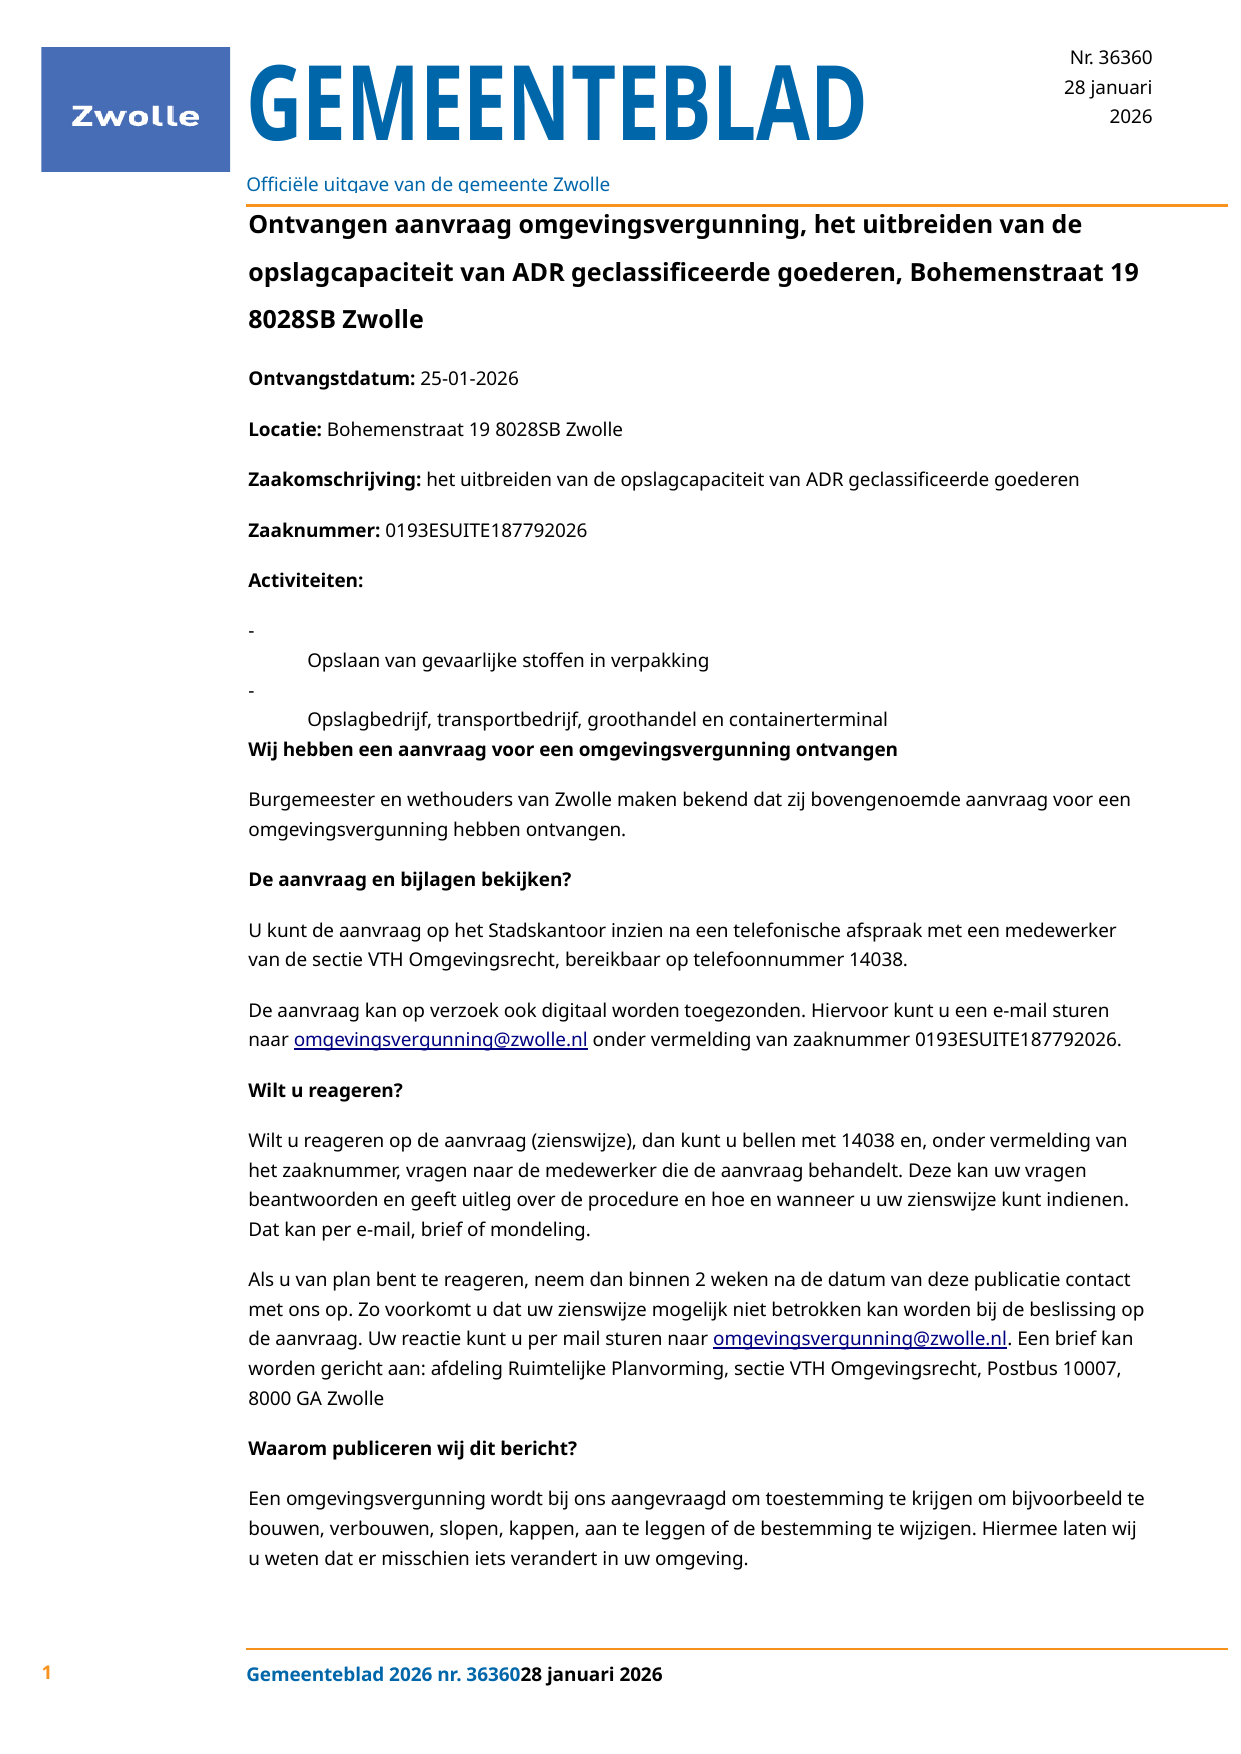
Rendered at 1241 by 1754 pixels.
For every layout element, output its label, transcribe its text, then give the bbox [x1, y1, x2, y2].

picture [41, 47, 231, 172]
text De aanvraag kan op verzoek ook digitaal worden toegezonden. Hiervoor kunt u een e-mail sturen naar omgevingsvergunning@zwolle.nl onder vermelding van zaaknummer 0193ESUITE187792026. [248, 997, 1152, 1052]
list Opslagbedrijf, transportbedrijf, groothandel en containerterminal [248, 706, 1152, 732]
text Ontvangen aanvraag omgevingsvergunning, het uitbreiden van de opslagcapaciteit van ADR geclassificeerde goederen, Bohemenstraat 19 8028SB Zwolle [248, 207, 1152, 336]
text Wilt u reageren? [248, 1077, 1152, 1102]
text Wilt u reageren op de aanvraag (zienswijze), dan kunt u bellen met 14038 en, onder vermelding van het zaaknummer, vragen naar de medewerker die de aanvraag behandelt. Deze kan uw vragen beantwoorden en geeft uitleg over de procedure en hoe en wanneer u uw zienswijze kunt indienen. Dat kan per e-mail, brief of mondeling. [248, 1127, 1152, 1242]
text Waarom publiceren wij dit bericht? [248, 1435, 1152, 1461]
text Locatie: Bohemenstraat 19 8028SB Zwolle [248, 416, 1152, 442]
text Zaaknummer: 0193ESUITE187792026 [248, 517, 1152, 542]
text Activiteiten: [248, 567, 1152, 593]
text Als u van plan bent te reageren, neem dan binnen 2 weken na de datum van deze publicatie contact met ons op. Zo voorkomt u dat uw zienswijze mogelijk niet betrokken kan worden bij de beslissing op de aanvraag. Uw reactie kunt u per mail sturen naar omgevingsvergunning@zwolle.nl. Een brief kan worden gericht aan: afdeling Ruimtelijke Planvorming, sectie VTH Omgevingsrecht, Postbus 10007, 8000 GA Zwolle [248, 1266, 1152, 1410]
text De aanvraag en bijlagen bekijken? [248, 866, 1152, 892]
text Een omgevingsvergunning wordt bij ons aangevraagd om toestemming te krijgen om bijvoorbeeld te bouwen, verbouwen, slopen, kappen, aan te leggen of de bestemming te wijzigen. Hiermee laten wij u weten dat er misschien iets verandert in uw omgeving. [248, 1486, 1152, 1570]
text U kunt de aanvraag op het Stadskantoor inzien na een telefonische afspraak met een medewerker van de sectie VTH Omgevingsrecht, bereikbaar op telefoonnummer 14038. [248, 917, 1152, 972]
list Opslaan van gevaarlijke stoffen in verpakking [248, 647, 1152, 673]
text Wij hebben een aanvraag voor een omgevingsvergunning ontvangen [248, 736, 1152, 762]
text Ontvangstdatum: 25-01-2026 [248, 366, 1152, 391]
text Burgemeester en wethouders van Zwolle maken bekend dat zij bovengenoemde aanvraag voor een omgevingsvergunning hebben ontvangen. [248, 786, 1152, 842]
text Zaakomschrijving: het uitbreiden van de opslagcapaciteit van ADR geclassificeerde goederen [248, 466, 1152, 492]
